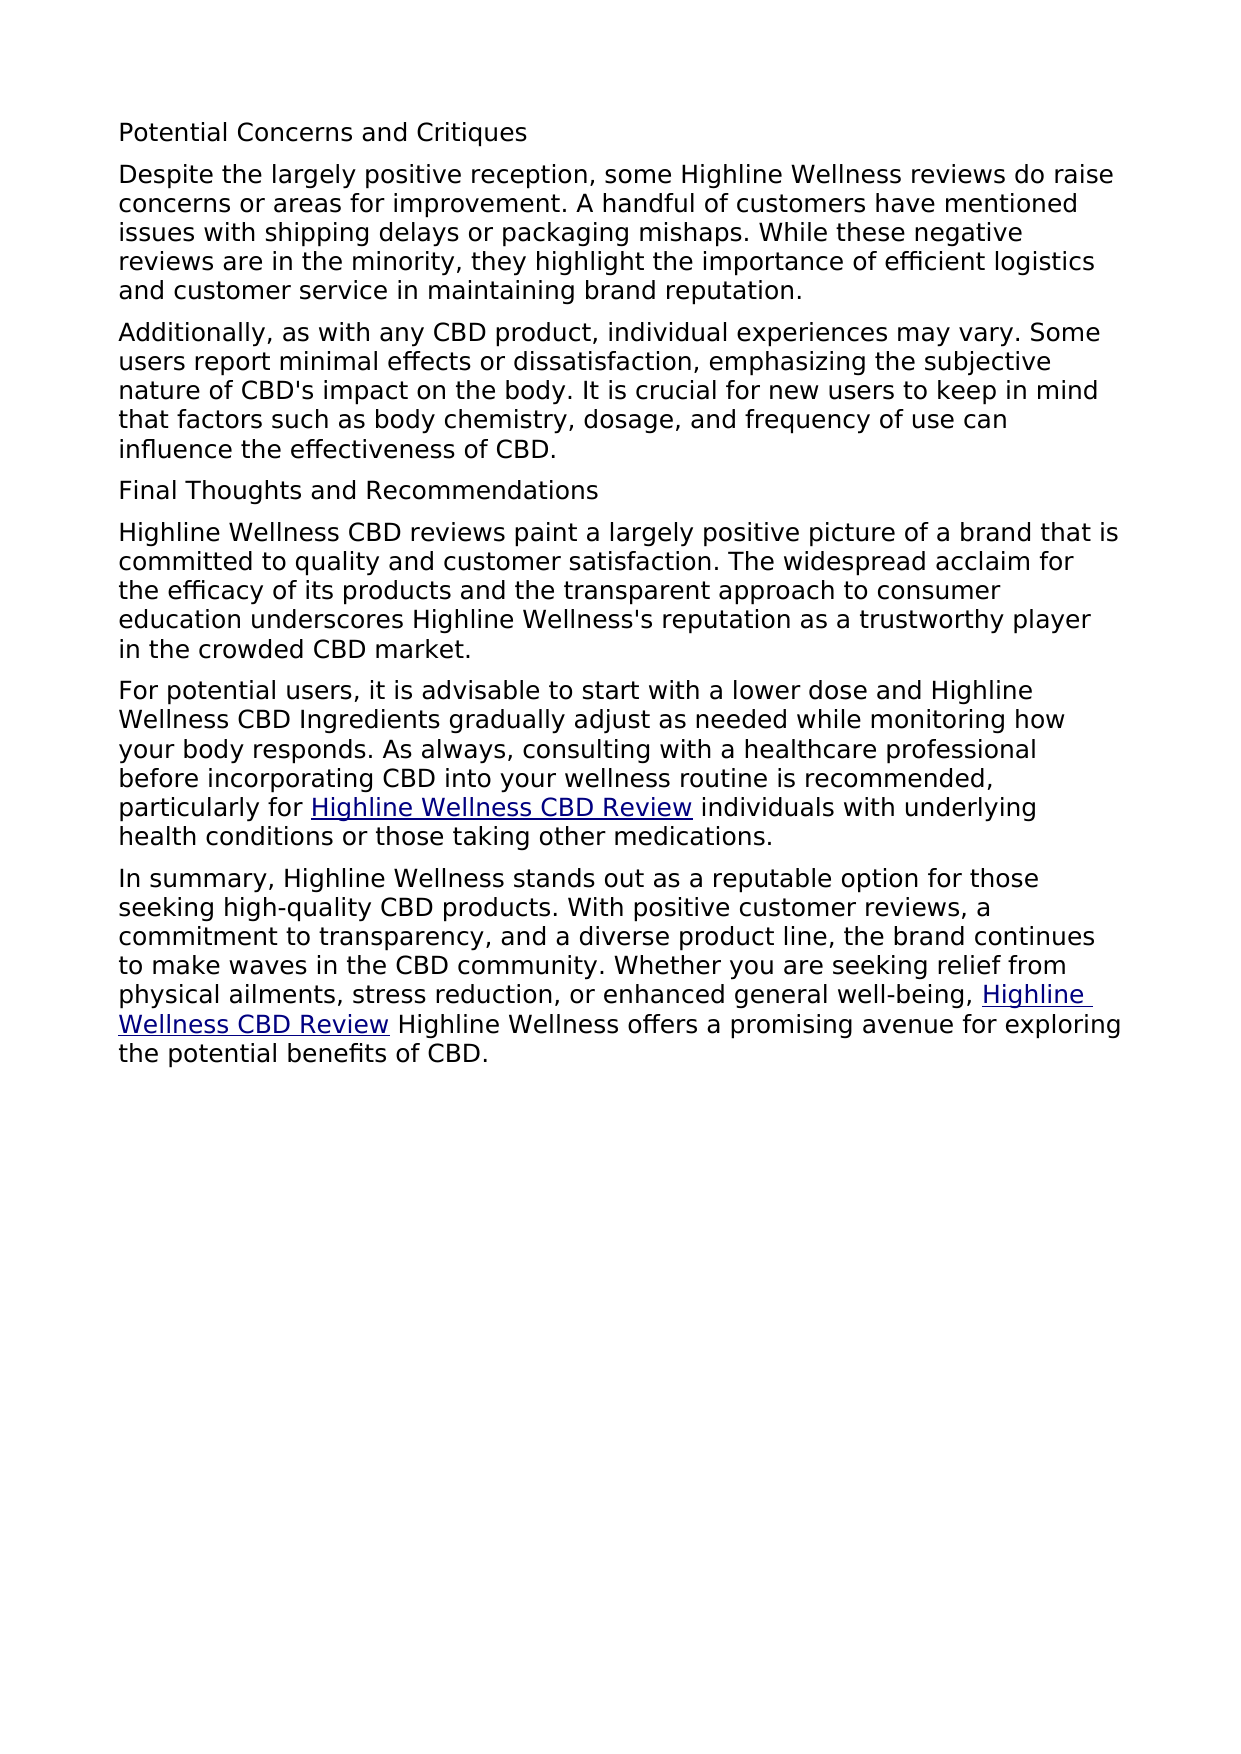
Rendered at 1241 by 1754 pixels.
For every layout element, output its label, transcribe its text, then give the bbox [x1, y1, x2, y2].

text Potential Concerns and Critiques [118, 118, 1122, 147]
text Final Thoughts and Recommendations [118, 476, 1122, 506]
text Additionally, as with any CBD product, individual experiences may vary. Some users report minimal effects or dissatisfaction, emphasizing the subjective nature of CBD's impact on the body. It is crucial for new users to keep in mind that factors such as body chemistry, dosage, and frequency of use can influence the effectiveness of CBD. [118, 318, 1122, 464]
text Highline Wellness CBD reviews paint a largely positive picture of a brand that is committed to quality and customer satisfaction. The widespread acclaim for the efficacy of its products and the transparent approach to consumer education underscores Highline Wellness's reputation as a trustworthy player in the crowded CBD market. [118, 518, 1122, 664]
text For potential users, it is advisable to start with a lower dose and Highline Wellness CBD Ingredients gradually adjust as needed while monitoring how your body responds. As always, consulting with a healthcare professional before incorporating CBD into your wellness routine is recommended, particularly for Highline Wellness CBD Review individuals with underlying health conditions or those taking other medications. [118, 676, 1122, 851]
text In summary, Highline Wellness stands out as a reputable option for those seeking high-quality CBD products. With positive customer reviews, a commitment to transparency, and a diverse product line, the brand continues to make waves in the CBD community. Whether you are seeking relief from physical ailments, stress reduction, or enhanced general well-being, Highline Wellness CBD Review Highline Wellness offers a promising avenue for exploring the potential benefits of CBD. [118, 864, 1122, 1068]
text Despite the largely positive reception, some Highline Wellness reviews do raise concerns or areas for improvement. A handful of customers have mentioned issues with shipping delays or packaging mishaps. While these negative reviews are in the minority, they highlight the importance of efficient logistics and customer service in maintaining brand reputation. [118, 160, 1122, 306]
